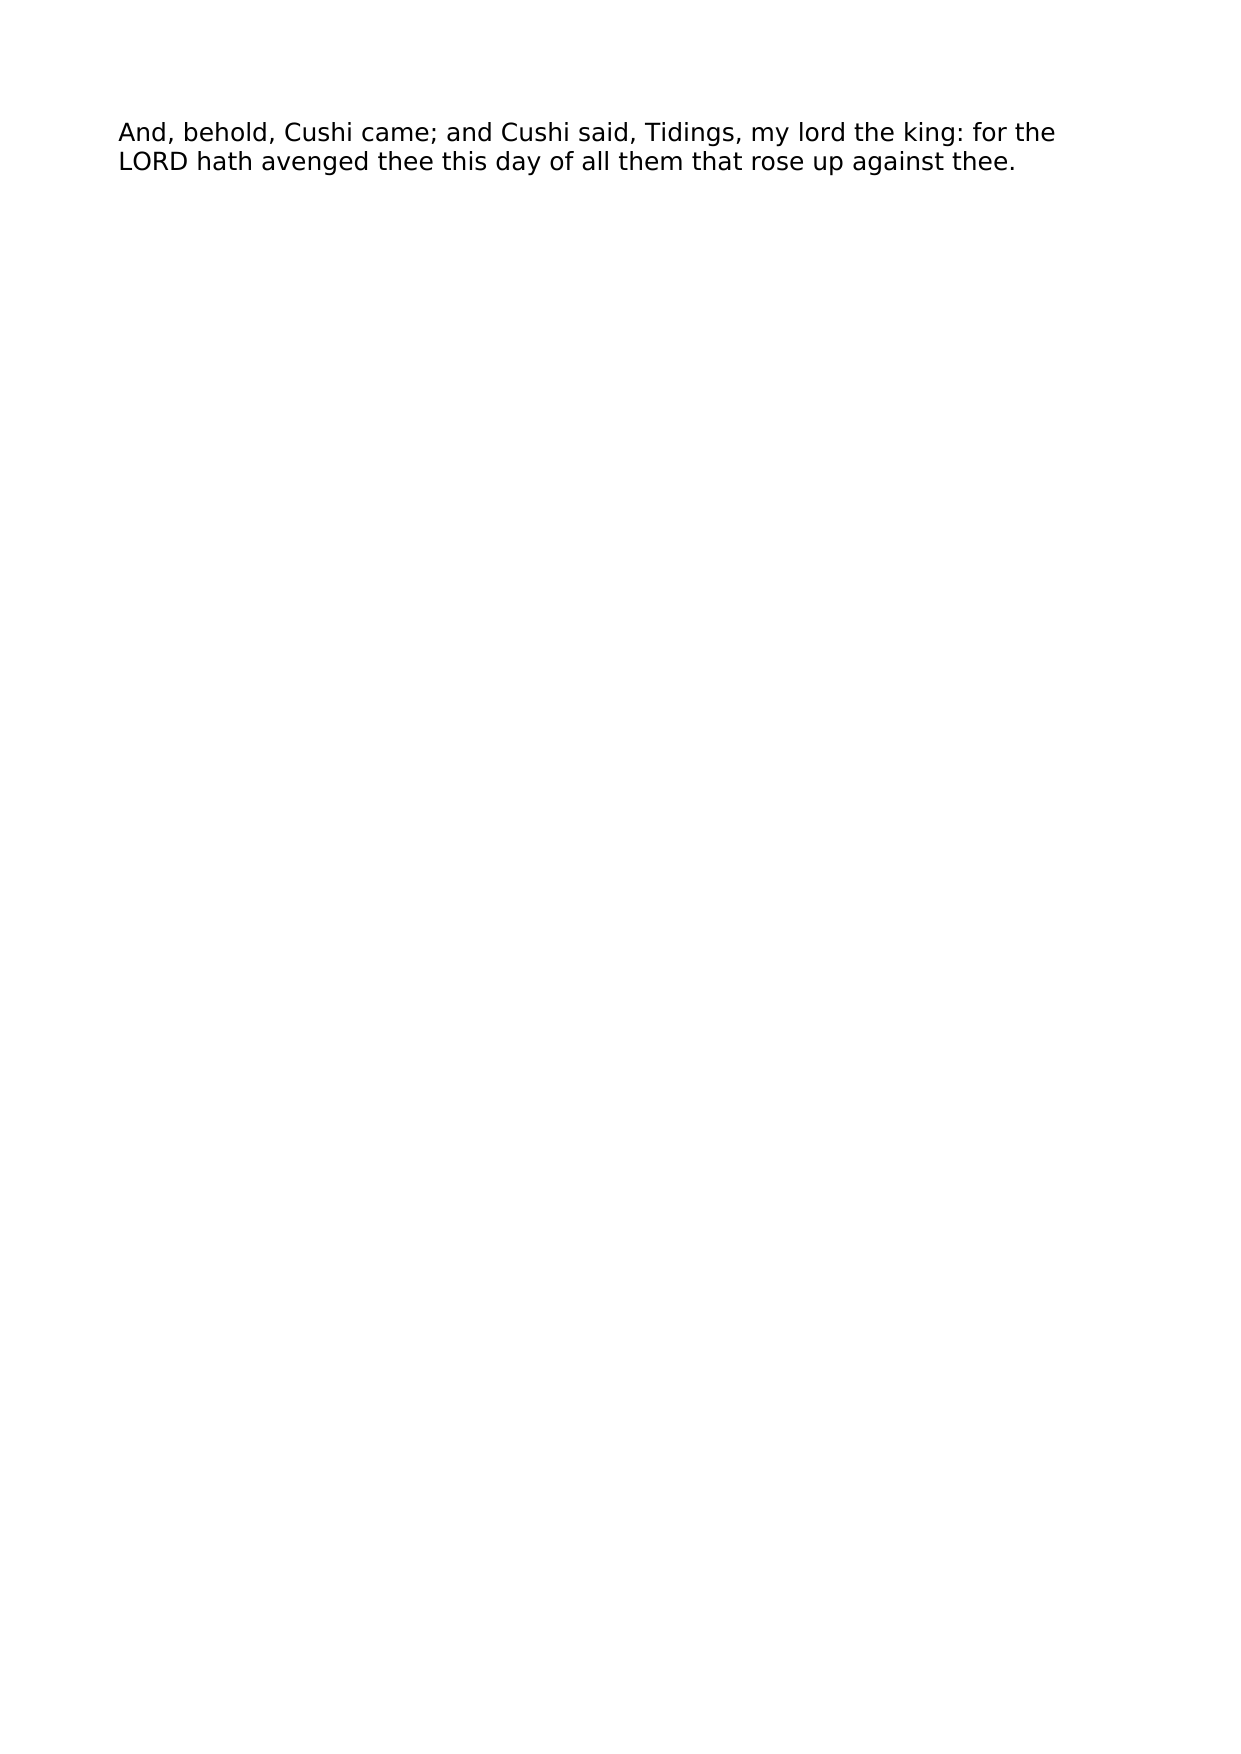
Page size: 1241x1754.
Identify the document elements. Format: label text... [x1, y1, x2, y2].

text And, behold, Cushi came; and Cushi said, Tidings, my lord the king: for the LORD hath avenged thee this day of all them that rose up against thee. [118, 118, 1122, 176]
